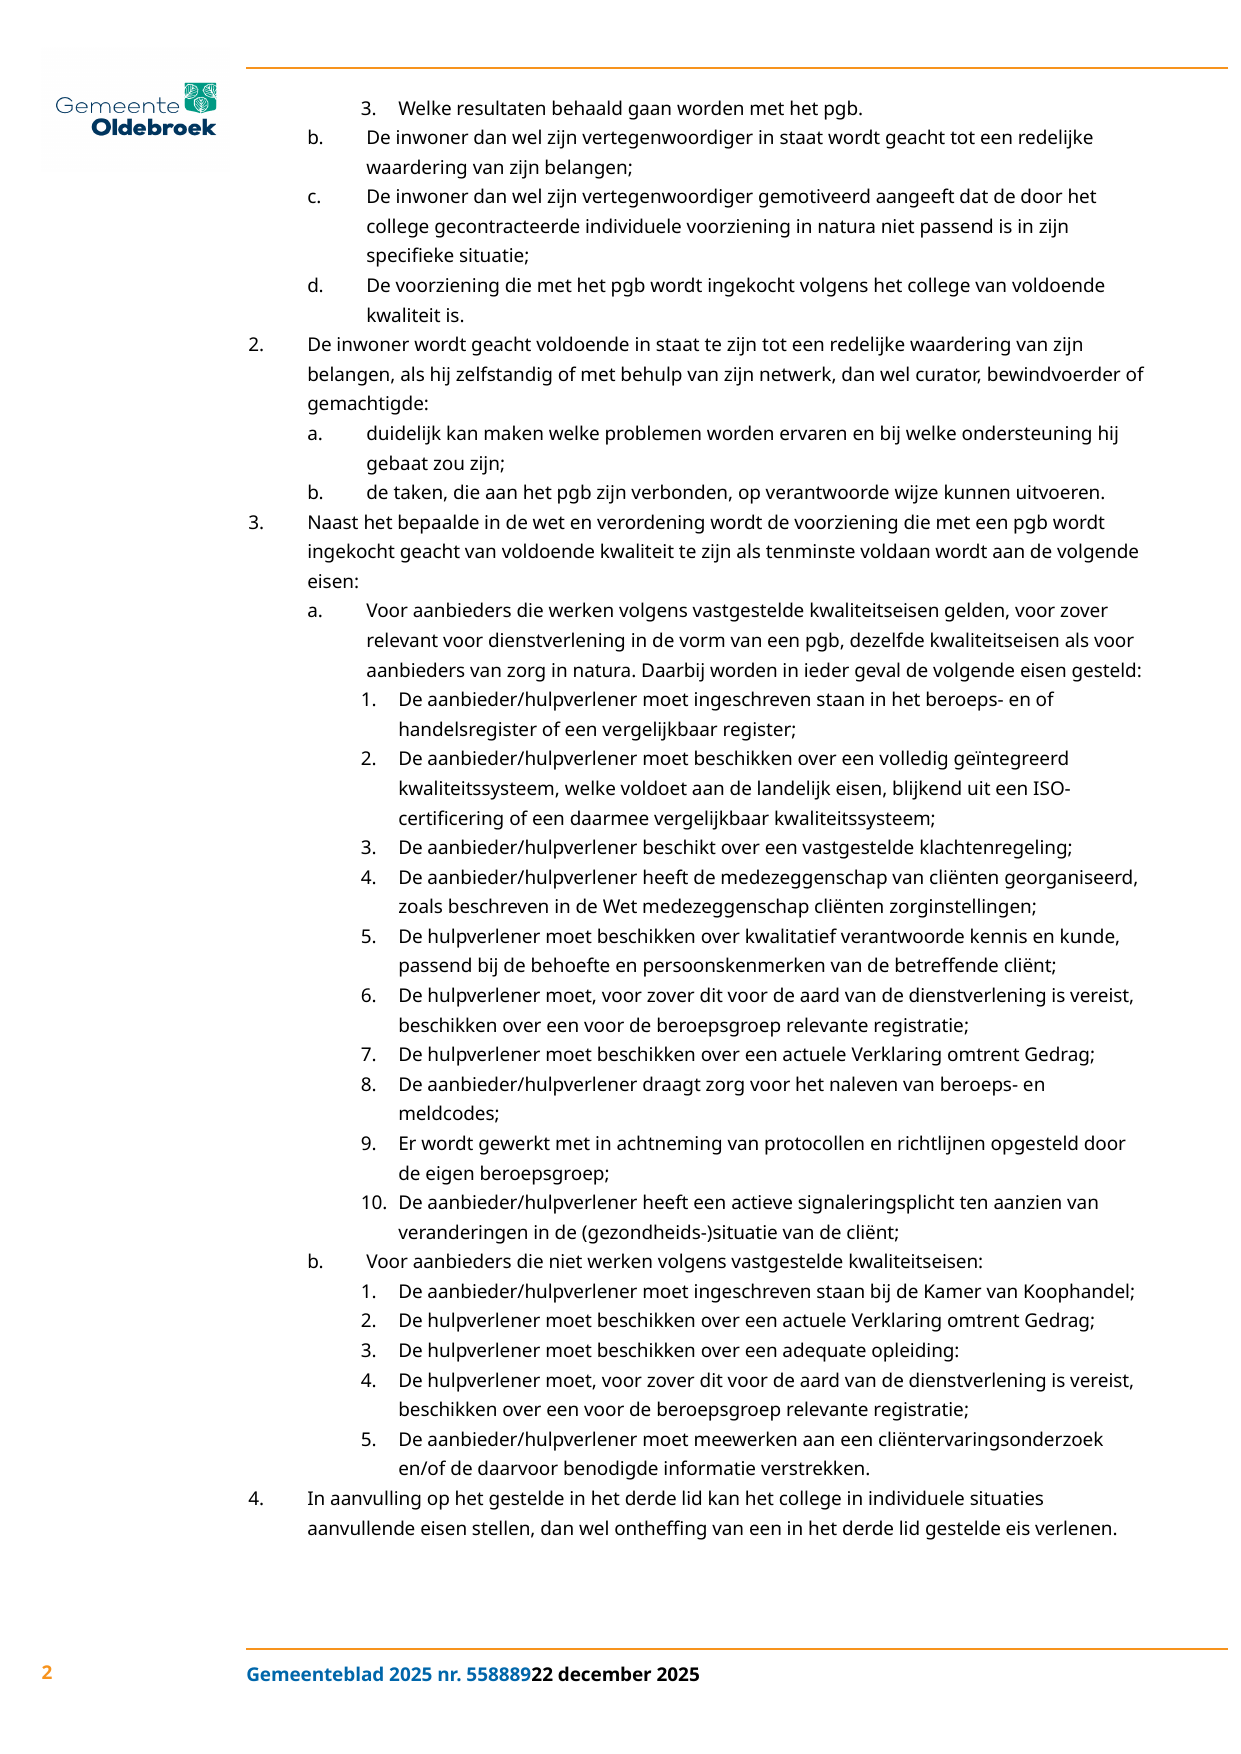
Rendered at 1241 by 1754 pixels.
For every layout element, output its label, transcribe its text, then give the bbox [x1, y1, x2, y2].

list De aanbieder/hulpverlener beschikt over een vastgestelde klachtenregeling; [361, 834, 1152, 860]
list De hulpverlener moet beschikken over kwalitatief verantwoorde kennis en kunde, passend bij de behoefte en persoonskenmerken van de betreffende cliënt; [361, 923, 1152, 978]
list De hulpverlener moet beschikken over een actuele Verklaring omtrent Gedrag; [361, 1308, 1152, 1333]
list de taken, die aan het pgb zijn verbonden, op verantwoorde wijze kunnen uitvoeren. [307, 479, 1152, 505]
list De aanbieder/hulpverlener heeft de medezeggenschap van cliënten georganiseerd, zoals beschreven in de Wet medezeggenschap cliënten zorginstellingen; [361, 864, 1152, 919]
list De hulpverlener moet, voor zover dit voor de aard van de dienstverlening is vereist, beschikken over een voor de beroepsgroep relevante registratie; [361, 1367, 1152, 1422]
list De hulpverlener moet beschikken over een actuele Verklaring omtrent Gedrag; [361, 1041, 1152, 1067]
list De inwoner wordt geacht voldoende in staat te zijn tot een redelijke waardering van zijn belangen, als hij zelfstandig of met behulp van zijn netwerk, dan wel curator, bewindvoerder of gemachtigde: [248, 331, 1152, 416]
list De aanbieder/hulpverlener moet ingeschreven staan in het beroeps- en of handelsregister of een vergelijkbaar register; [361, 686, 1152, 742]
list Voor aanbieders die niet werken volgens vastgestelde kwaliteitseisen: [307, 1248, 1152, 1274]
list De aanbieder/hulpverlener draagt zorg voor het naleven van beroeps- en meldcodes; [361, 1071, 1152, 1126]
list De aanbieder/hulpverlener moet meewerken aan een cliëntervaringsonderzoek en/of de daarvoor benodigde informatie verstrekken. [361, 1426, 1152, 1481]
list Voor aanbieders die werken volgens vastgestelde kwaliteitseisen gelden, voor zover relevant voor dienstverlening in de vorm van een pgb, dezelfde kwaliteitseisen als voor aanbieders van zorg in natura. Daarbij worden in ieder geval de volgende eisen gesteld: [307, 598, 1152, 683]
list De aanbieder/hulpverlener moet ingeschreven staan bij de Kamer van Koophandel; [361, 1278, 1152, 1304]
list Er wordt gewerkt met in achtneming van protocollen en richtlijnen opgesteld door de eigen beroepsgroep; [361, 1130, 1152, 1186]
list duidelijk kan maken welke problemen worden ervaren en bij welke ondersteuning hij gebaat zou zijn; [307, 420, 1152, 476]
list De hulpverlener moet, voor zover dit voor de aard van de dienstverlening is vereist, beschikken over een voor de beroepsgroep relevante registratie; [361, 982, 1152, 1038]
list De aanbieder/hulpverlener heeft een actieve signaleringsplicht ten aanzien van veranderingen in de (gezondheids-)situatie van de cliënt; [361, 1189, 1152, 1245]
list De hulpverlener moet beschikken over een adequate opleiding: [361, 1337, 1152, 1363]
list Welke resultaten behaald gaan worden met het pgb. [361, 95, 1152, 121]
list Naast het bepaalde in de wet en verordening wordt de voorziening die met een pgb wordt ingekocht geacht van voldoende kwaliteit te zijn als tenminste voldaan wordt aan de volgende eisen: [248, 509, 1152, 594]
list De inwoner dan wel zijn vertegenwoordiger in staat wordt geacht tot een redelijke waardering van zijn belangen; [307, 124, 1152, 180]
picture [41, 47, 231, 172]
list De aanbieder/hulpverlener moet beschikken over een volledig geïntegreerd kwaliteitssysteem, welke voldoet aan de landelijk eisen, blijkend uit een ISO-certificering of een daarmee vergelijkbaar kwaliteitssysteem; [361, 746, 1152, 831]
list In aanvulling op het gestelde in het derde lid kan het college in individuele situaties aanvullende eisen stellen, dan wel ontheffing van een in het derde lid gestelde eis verlenen. [248, 1485, 1152, 1541]
list De voorziening die met het pgb wordt ingekocht volgens het college van voldoende kwaliteit is. [307, 272, 1152, 328]
list De inwoner dan wel zijn vertegenwoordiger gemotiveerd aangeeft dat de door het college gecontracteerde individuele voorziening in natura niet passend is in zijn specifieke situatie; [307, 183, 1152, 268]
